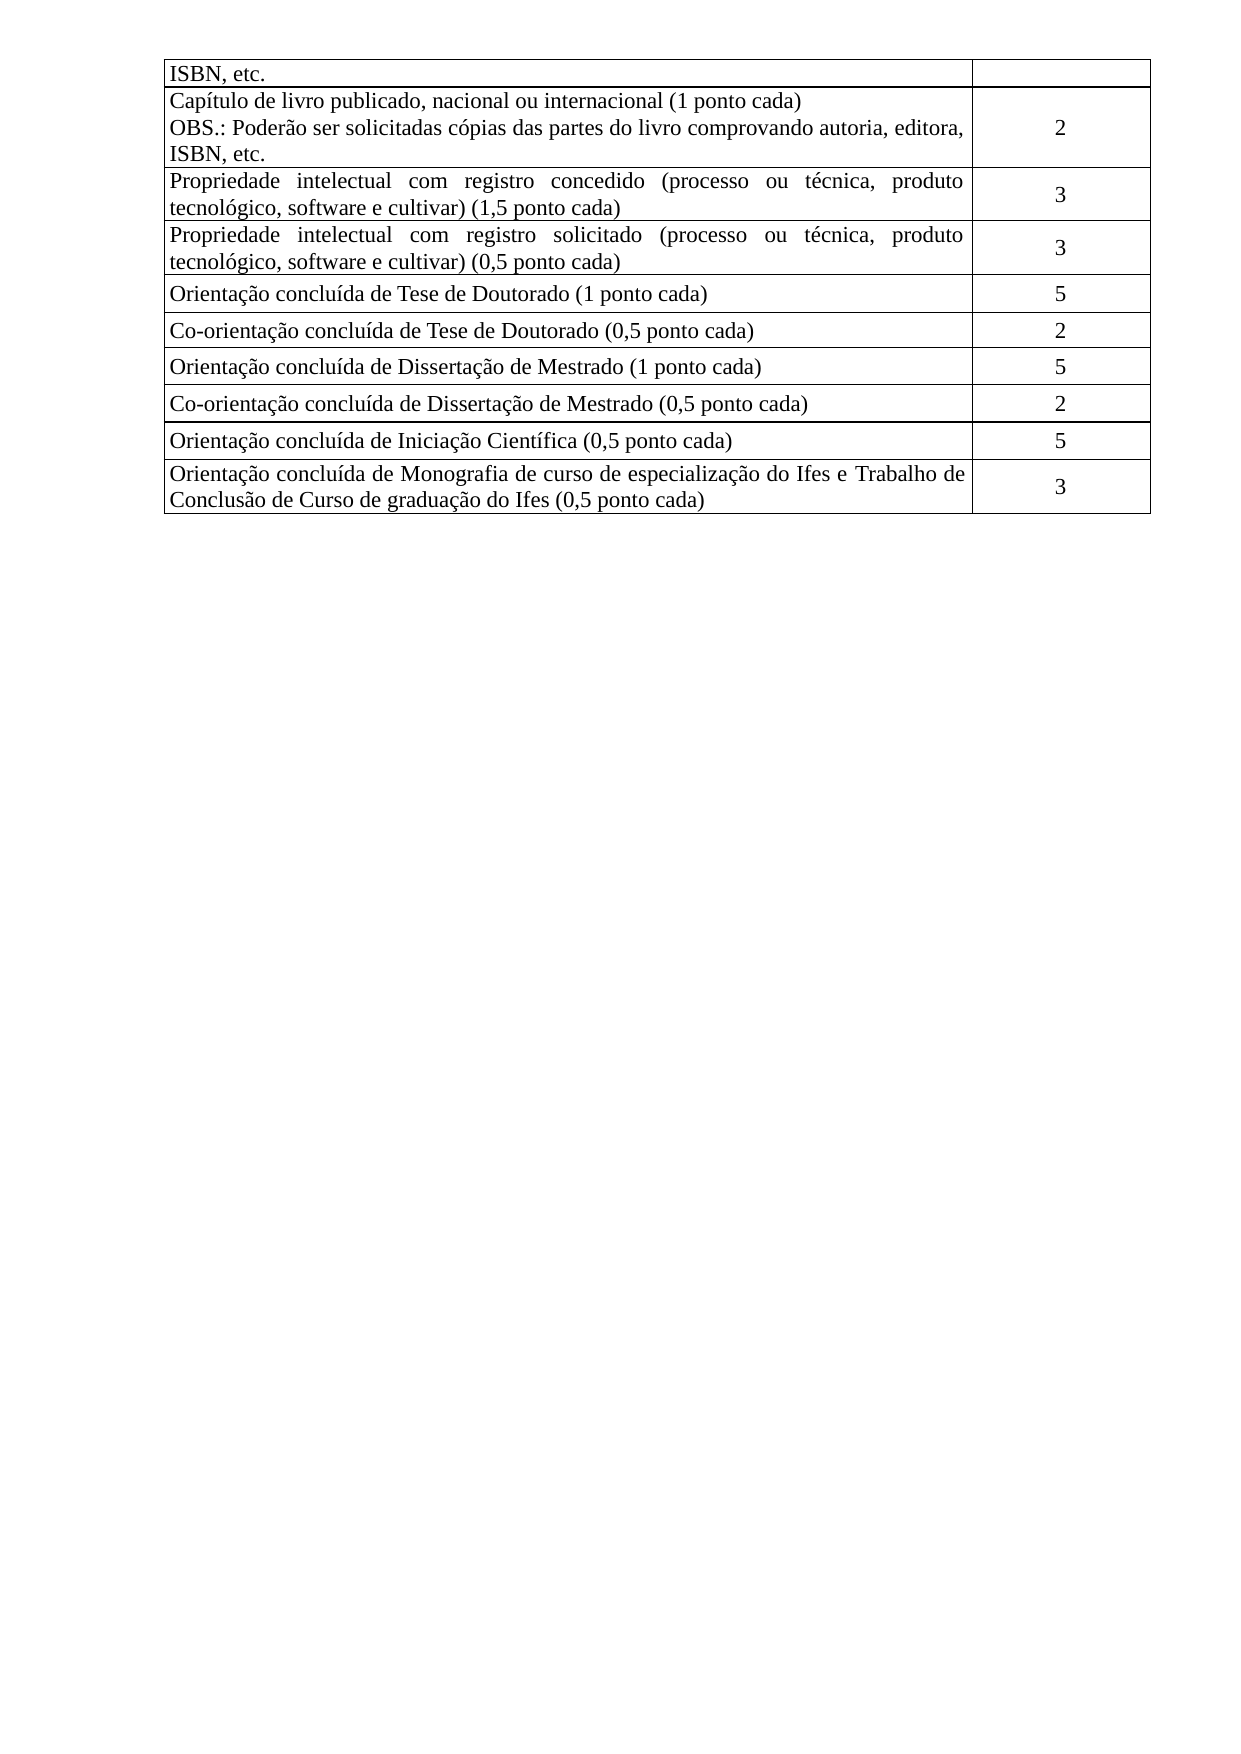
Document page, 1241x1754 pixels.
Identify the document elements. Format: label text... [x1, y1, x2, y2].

table_cell 3 [973, 168, 1150, 220]
table_cell Capítulo de livro publicado, nacional ou internacional (1 ponto cada) OBS.: Poderão ser solicitadas cópias das partes do livro comprovando autoria, editora, ISBN, etc. [165, 88, 972, 167]
table_cell Orientação concluída de Monografia de curso de especialização do Ifes e Trabalho de Conclusão de Curso de graduação do Ifes (0,5 ponto cada) [165, 460, 972, 513]
table_cell 2 [973, 313, 1150, 347]
table_cell Propriedade intelectual com registro concedido (processo ou técnica, produto tecnológico, software e cultivar) (1,5 ponto cada) [165, 168, 972, 220]
table_cell 3 [973, 221, 1150, 274]
table_cell Orientação concluída de Tese de Doutorado (1 ponto cada) [165, 275, 972, 312]
table_cell Orientação concluída de Dissertação de Mestrado (1 ponto cada) [165, 348, 972, 383]
table_cell Propriedade intelectual com registro solicitado (processo ou técnica, produto tecnológico, software e cultivar) (0,5 ponto cada) [165, 221, 972, 274]
table_cell 2 [973, 88, 1150, 167]
table_cell Orientação concluída de Iniciação Científica (0,5 ponto cada) [165, 423, 972, 459]
table_cell Co-orientação concluída de Tese de Doutorado (0,5 ponto cada) [165, 313, 972, 347]
table_cell 5 [973, 348, 1150, 383]
table_cell 2 [973, 385, 1150, 421]
table_cell 5 [973, 423, 1150, 459]
table_cell [973, 60, 1150, 86]
table_cell 5 [973, 275, 1150, 312]
table_cell ISBN, etc. [165, 60, 972, 86]
table_cell 3 [973, 460, 1150, 513]
table_cell Co-orientação concluída de Dissertação de Mestrado (0,5 ponto cada) [165, 385, 972, 421]
